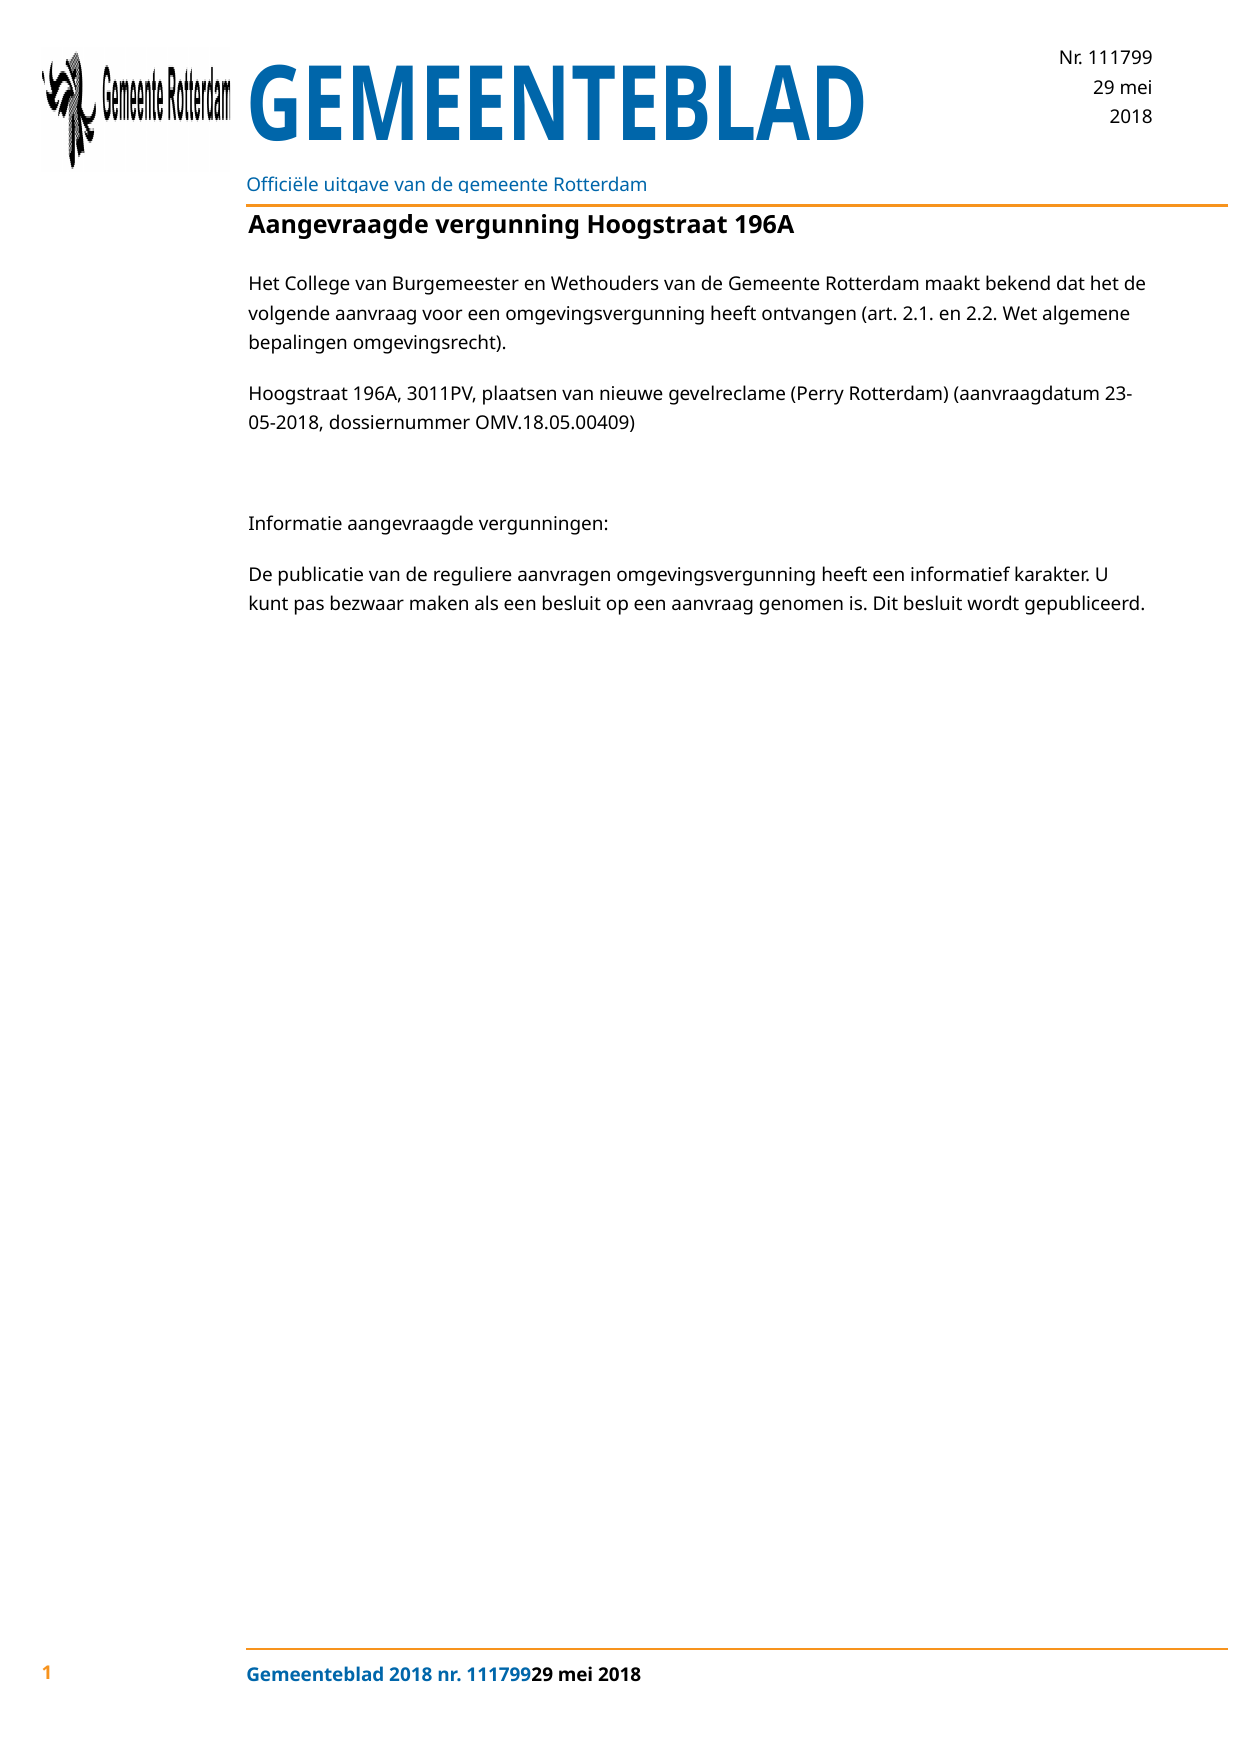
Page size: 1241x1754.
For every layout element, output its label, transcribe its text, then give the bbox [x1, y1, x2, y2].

text Informatie aangevraagde vergunningen: [248, 510, 1152, 536]
text Het College van Burgemeester en Wethouders van de Gemeente Rotterdam maakt bekend dat het de volgende aanvraag voor een omgevingsvergunning heeft ontvangen (art. 2.1. en 2.2. Wet algemene bepalingen omgevingsrecht). [248, 270, 1152, 355]
picture [41, 47, 231, 172]
text De publicatie van de reguliere aanvragen omgevingsvergunning heeft een informatief karakter. U kunt pas bezwaar maken als een besluit op een aanvraag genomen is. Dit besluit wordt gepubliceerd. [248, 561, 1152, 616]
text Aangevraagde vergunning Hoogstraat 196A [248, 207, 1152, 241]
text Hoogstraat 196A, 3011PV, plaatsen van nieuwe gevelreclame (Perry Rotterdam) (aanvraagdatum 23-05-2018, dossiernummer OMV.18.05.00409) [248, 380, 1152, 435]
